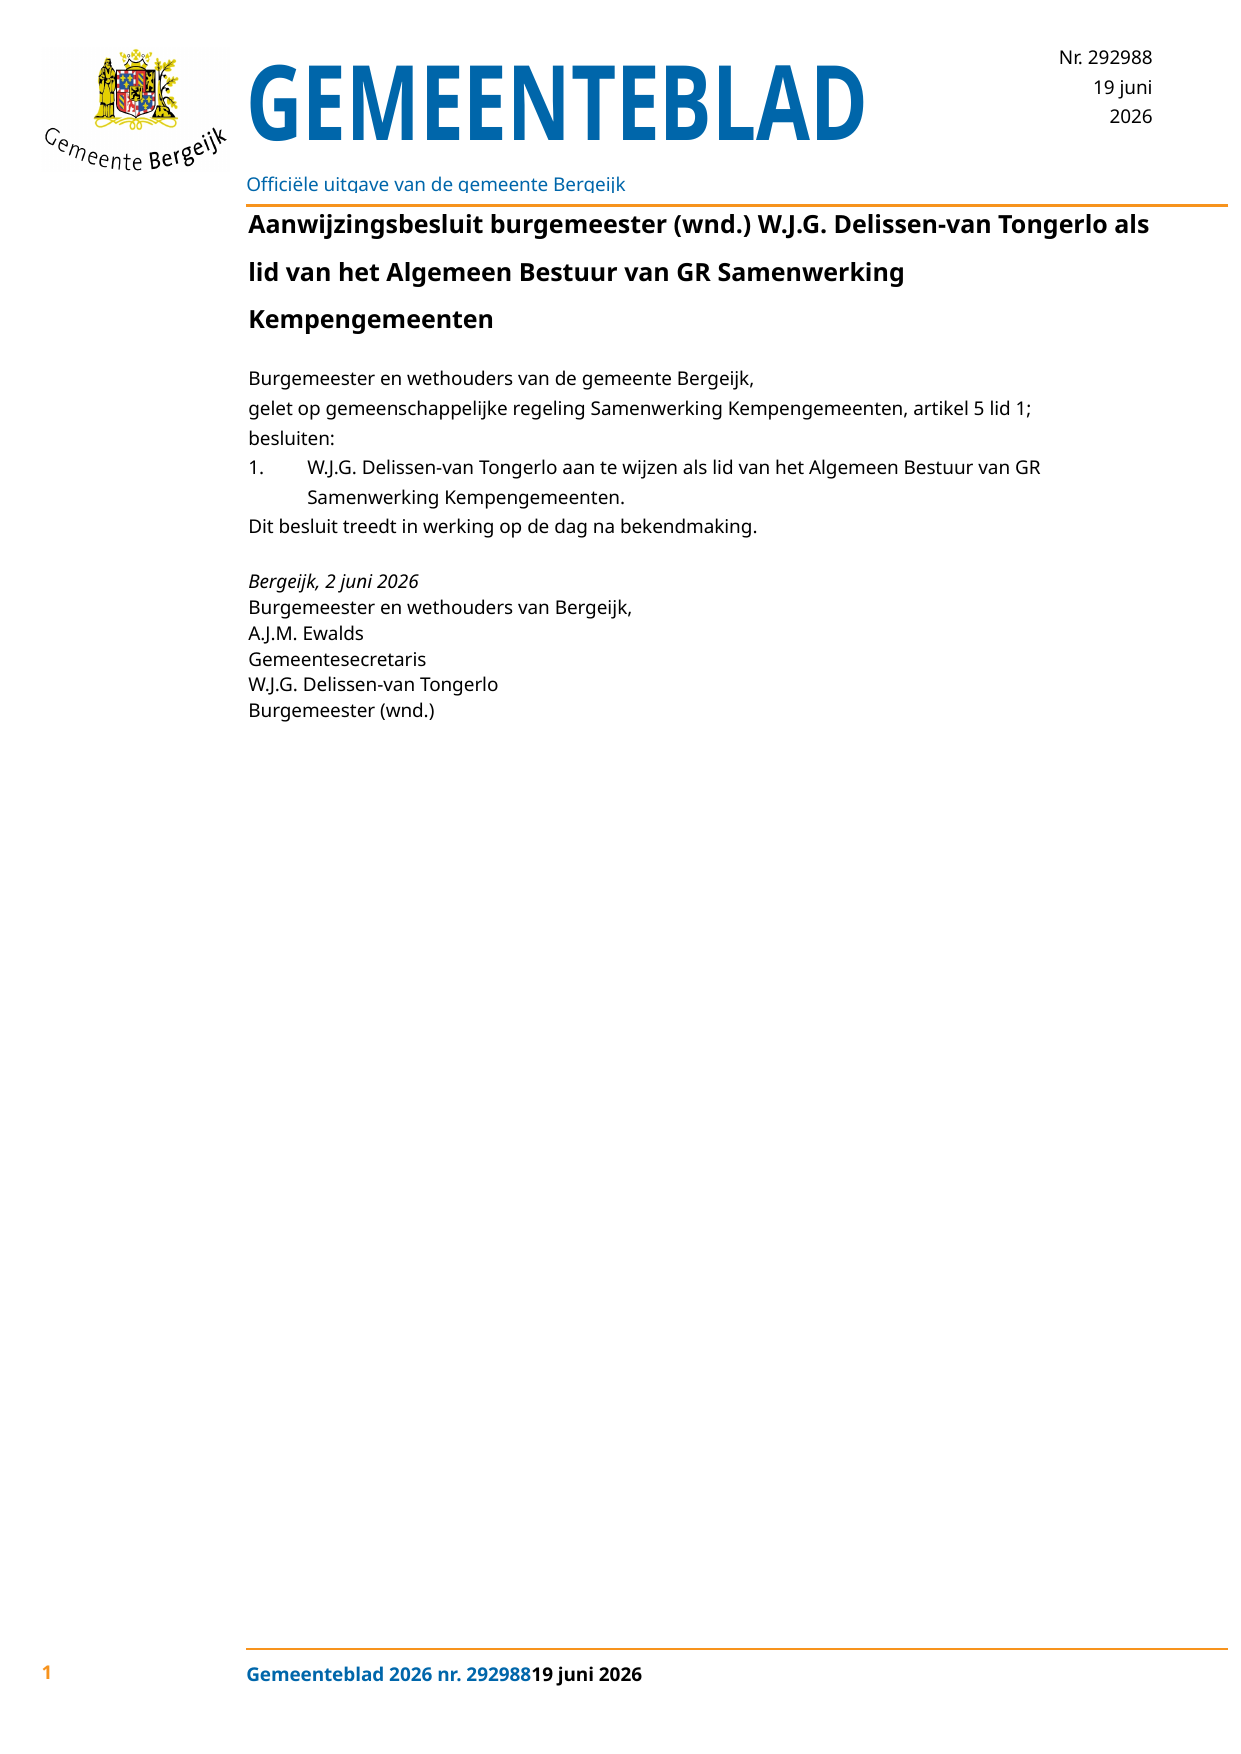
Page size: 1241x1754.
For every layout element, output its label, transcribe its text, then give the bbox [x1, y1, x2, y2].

text Burgemeester (wnd.) [248, 697, 1152, 723]
list W.J.G. Delissen-van Tongerlo aan te wijzen als lid van het Algemeen Bestuur van GR Samenwerking Kempengemeenten. [248, 454, 1152, 509]
text gelet op gemeenschappelijke regeling Samenwerking Kempengemeenten, artikel 5 lid 1; [248, 395, 1152, 421]
text Dit besluit treedt in werking op de dag na bekendmaking. [248, 513, 1152, 539]
text Aanwijzingsbesluit burgemeester (wnd.) W.J.G. Delissen-van Tongerlo als lid van het Algemeen Bestuur van GR Samenwerking Kempengemeenten [248, 207, 1152, 336]
text Burgemeester en wethouders van de gemeente Bergeijk, [248, 366, 1152, 391]
picture [41, 47, 231, 172]
text Bergeijk, 2 juni 2026 [248, 569, 1152, 594]
text A.J.M. Ewalds [248, 620, 1152, 646]
text Burgemeester en wethouders van Bergeijk, [248, 594, 1152, 620]
text Gemeentesecretaris [248, 646, 1152, 672]
text besluiten: [248, 425, 1152, 450]
text W.J.G. Delissen-van Tongerlo [248, 672, 1152, 697]
